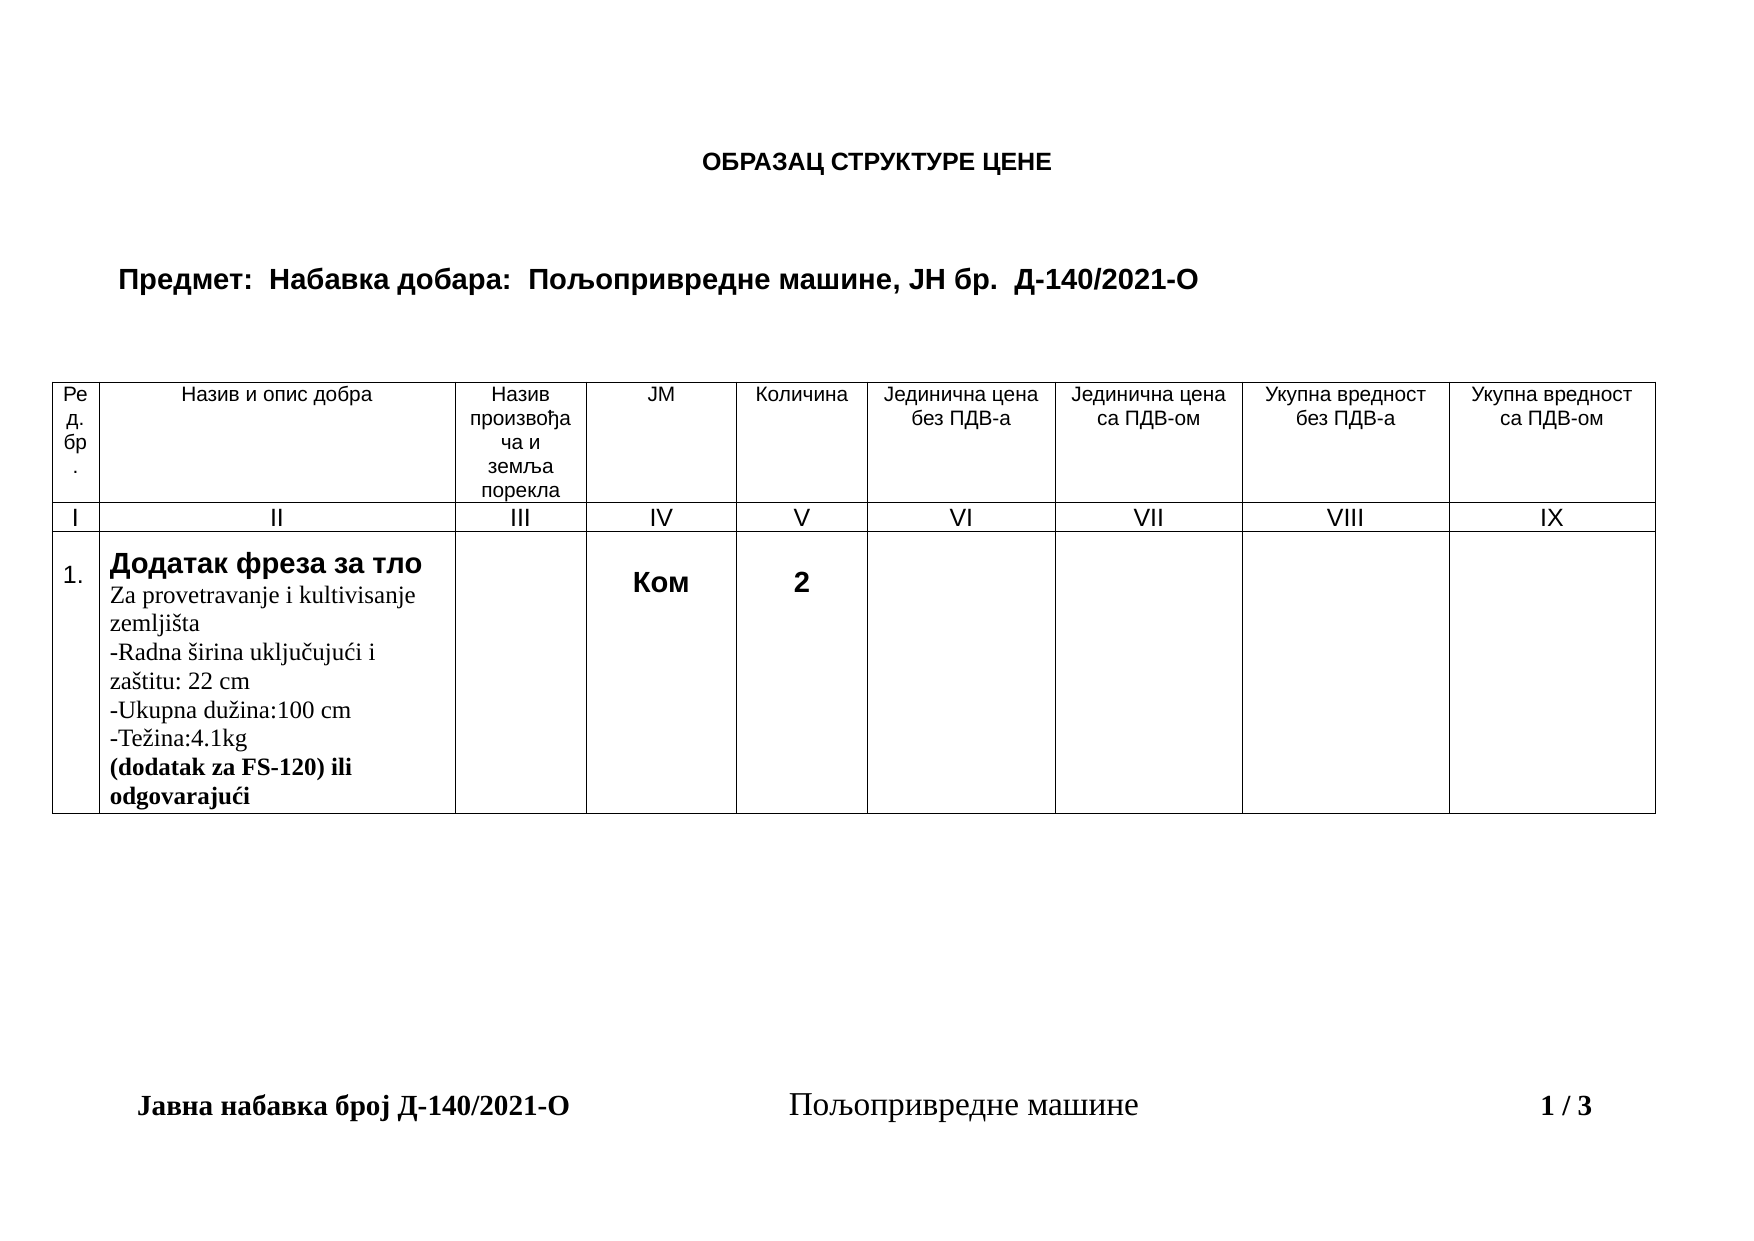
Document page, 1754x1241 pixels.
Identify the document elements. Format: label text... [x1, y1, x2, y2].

table_cell 2 [737, 532, 867, 813]
table_header Укупна вредност без ПДВ-а [1243, 383, 1449, 502]
table_cell VIII [1243, 503, 1449, 531]
table_cell [868, 532, 1055, 813]
table_cell Додатак фреза за тло Za provetravanje i kultivisanje zemljišta -Radna širina uključujući i zaštitu: 22 cm -Ukupna dužina:100 cm -Težina:4.1kg (dodatak za FS-120) ili odgovarajući [100, 532, 455, 813]
table_cell 1. [53, 532, 99, 813]
table_cell V [737, 503, 867, 531]
table_header Јединична цена без ПДВ-а [868, 383, 1055, 502]
table_cell III [456, 503, 586, 531]
table_cell VI [868, 503, 1055, 531]
table_cell [1243, 532, 1449, 813]
text Предмет: Набавка добара: Пољопривредне машине, ЈН бр. Д-140/2021-O [118, 262, 1636, 295]
table_cell VII [1056, 503, 1242, 531]
table_cell [1056, 532, 1242, 813]
table_cell [456, 532, 586, 813]
table_cell II [100, 503, 455, 531]
table_header ЈМ [587, 383, 736, 502]
table_cell I [53, 503, 99, 531]
table_header Назив и опис добра [100, 383, 455, 502]
table_header Ред. бр. [53, 383, 99, 502]
table_header Количина [737, 383, 867, 502]
table_cell Ком [587, 532, 736, 813]
table_cell [1450, 532, 1655, 813]
table_cell IX [1450, 503, 1655, 531]
table_header Укупна вредност са ПДВ-ом [1450, 383, 1655, 502]
table_header Назив произвођача и земља порекла [456, 383, 586, 502]
table_header Јединична цена са ПДВ-ом [1056, 383, 1242, 502]
table_cell IV [587, 503, 736, 531]
text ОБРАЗАЦ СТРУКТУРЕ ЦЕНЕ [118, 147, 1636, 176]
